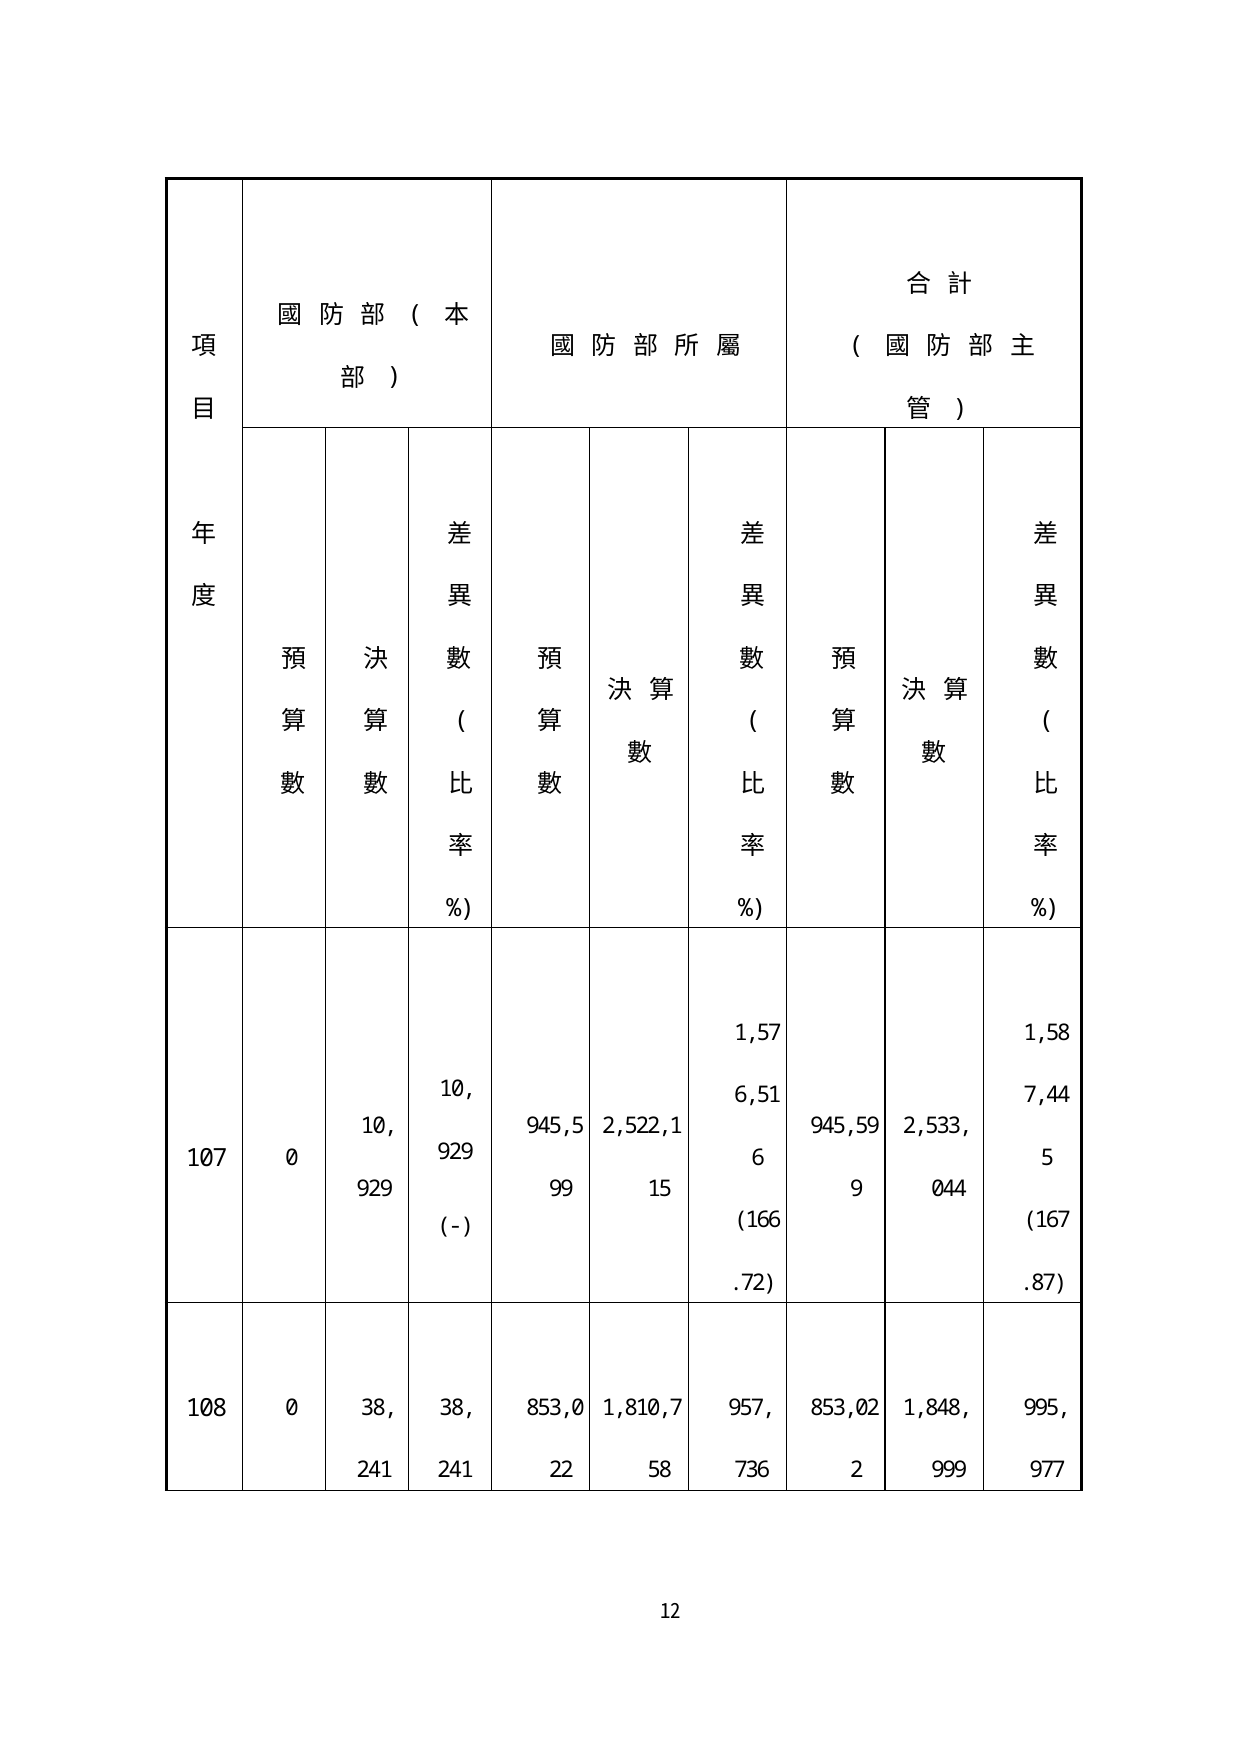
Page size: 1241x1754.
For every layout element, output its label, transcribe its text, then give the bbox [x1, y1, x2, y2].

table_cell 38,241 [409, 1303, 491, 1490]
table_cell 0 [243, 1303, 325, 1490]
table_header 國防部(本部) [243, 180, 491, 427]
table_cell 10,929 (-) [409, 928, 491, 1302]
table_cell 10,929 [326, 928, 408, 1302]
table_header 合計 (國防部主管) [787, 180, 1080, 427]
table_cell 1,810,758 [590, 1303, 688, 1490]
table_cell 1,587,445 (167.87) [984, 928, 1080, 1302]
table_header 國防部所屬 [492, 180, 786, 427]
table_cell 957,736 [689, 1303, 786, 1490]
table_cell 差異數 (比率%) [689, 428, 786, 927]
table_cell 2,533,044 [886, 928, 983, 1302]
table_cell 預算數 [492, 428, 589, 927]
table_cell 853,022 [787, 1303, 884, 1490]
table_cell 差異數 (比率%) [984, 428, 1080, 927]
table_cell 1,576,516 (166.72) [689, 928, 786, 1302]
table_cell 預算數 [787, 428, 884, 927]
table_cell 38,241 [326, 1303, 408, 1490]
table_cell 預算數 [243, 428, 325, 927]
table_cell 995,977 [984, 1303, 1080, 1490]
table_cell 2,522,115 [590, 928, 688, 1302]
table_cell 945,599 [492, 928, 589, 1302]
table_cell 0 [243, 928, 325, 1302]
table_cell 1,848,999 [886, 1303, 983, 1490]
table_cell 決算數 [886, 428, 983, 927]
table_cell 853,022 [492, 1303, 589, 1490]
table_header 項目 年度 [168, 180, 242, 927]
table_cell 差異數 (比率%) [409, 428, 491, 927]
table_cell 決算數 [326, 428, 408, 927]
table_cell 決算數 [590, 428, 688, 927]
table_cell 107 [168, 928, 242, 1302]
table_cell 108 [168, 1303, 242, 1490]
table_cell 945,599 [787, 928, 884, 1302]
